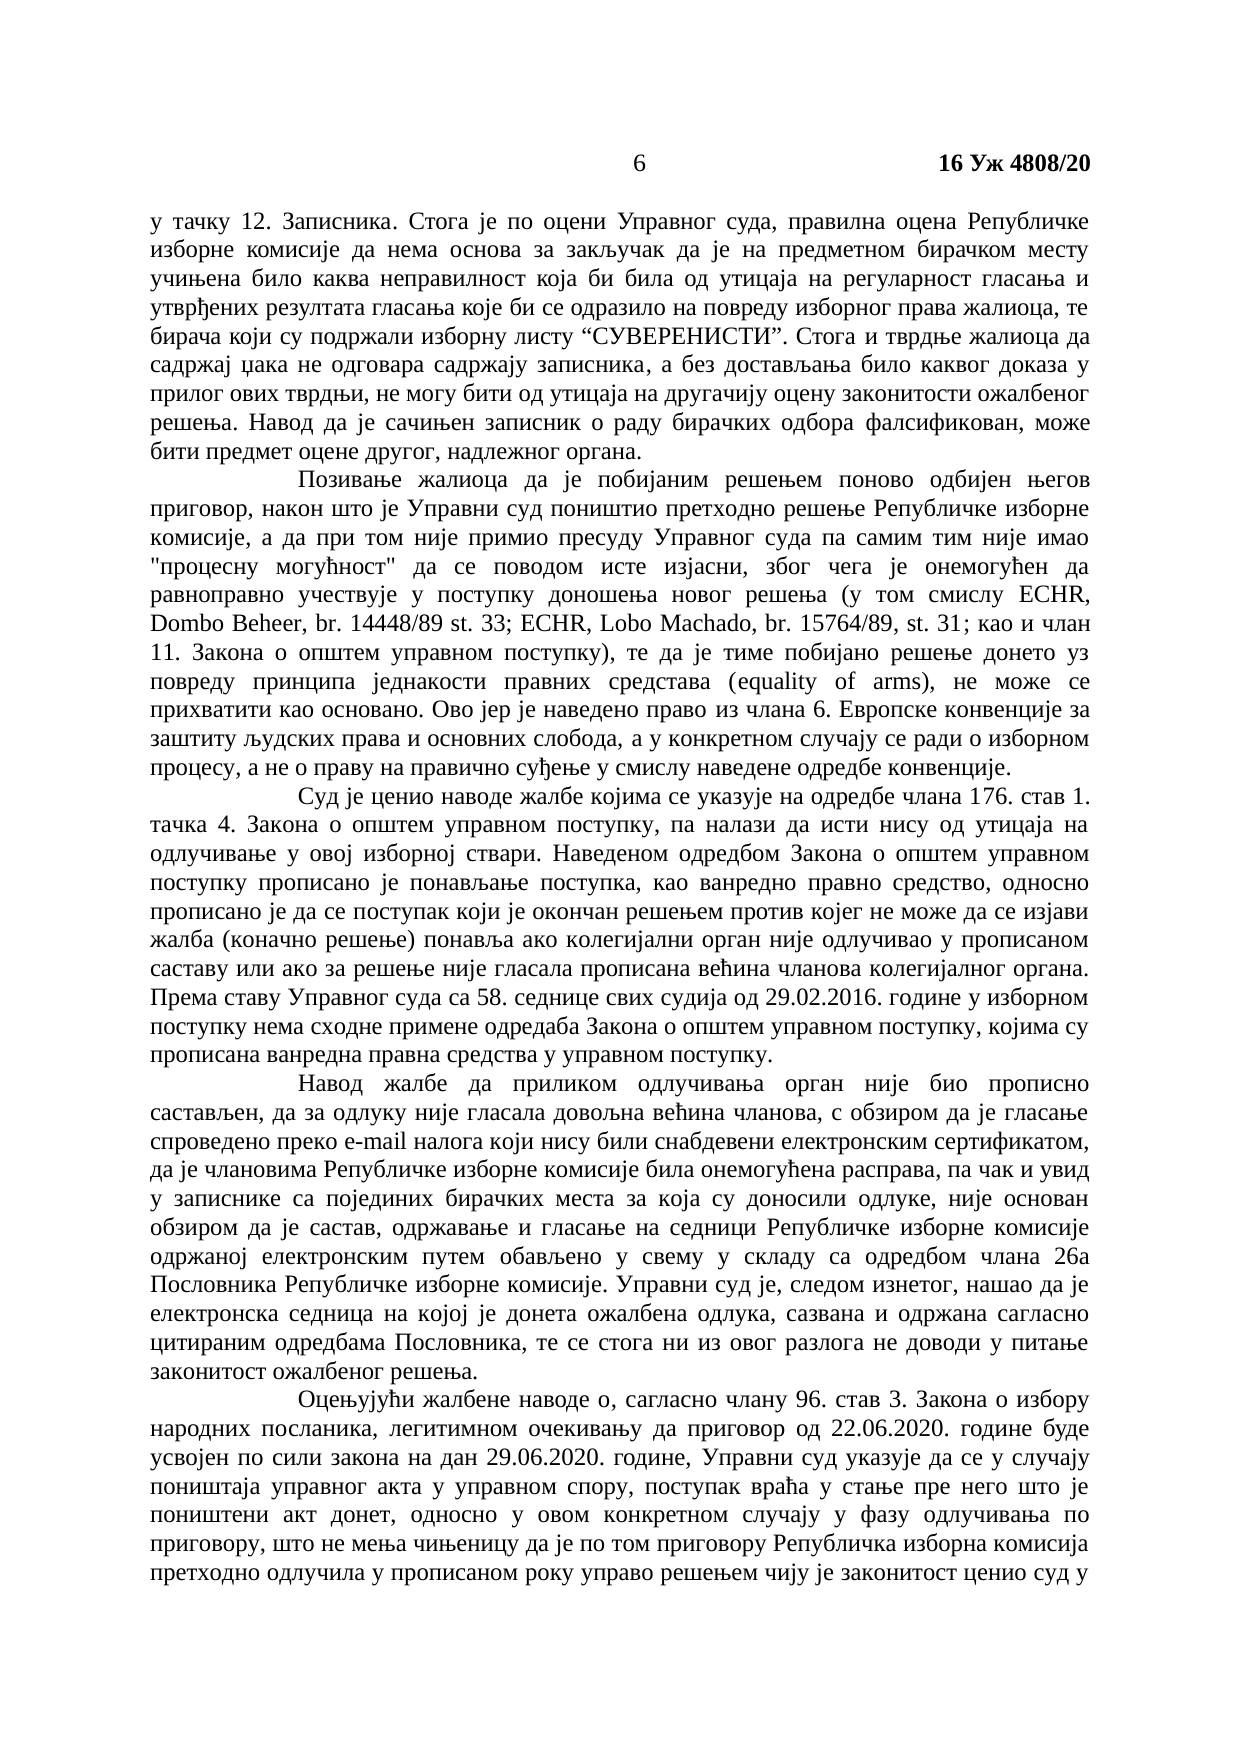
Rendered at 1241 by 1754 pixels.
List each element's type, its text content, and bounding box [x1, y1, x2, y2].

text Навод жалбе да приликом одлучивања орган није био прописно састављен, да за одлуку није гласала довољна већина чланова, с обзиром да је гласање спроведено преко e-mail налога који нису били снабдевени електронским сертификатом, да је члановима Републичке изборне комисије била онемогућена расправа, па чак и увид у записнике са појединих бирачких места за која су доносили одлуке, није основан обзиром да је састав, одржавање и гласање на седници Републичке изборне комисије одржаној електронским путем обављено у свему у складу са одредбом члана 26а Пословника Републичке изборне комисије. Управни суд је, следом изнетог, нашао да је електронска седница на којој је донета ожалбена одлука, сазвана и одржана сагласно цитираним одредбама Пословника, те се стога ни из овог разлога не доводи у питање законитост ожалбеног решења. [150, 1068, 1091, 1384]
text Позивање жалиоца да је побијаним решењем поново одбијен његов приговор, након што је Управни суд поништио претходно решење Републичке изборне комисије, а да при том није примио пресуду Управног суда па самим тим није имао "процесну могућност" да се поводом исте изјасни, због чега је онемогућен да равноправно учествује у поступку доношења новог решења (у том смислу ECHR, Dombo Beheer, br. 14448/89 st. 33; ECHR, Lobo Machado, br. 15764/89, st. 31; као и члан 11. Закона о општем управном поступку), те да је тиме побијано решење донето уз повреду принципа једнакости правних средстава (equality of arms), не може се прихватити као основано. Ово јер је наведено право из члана 6. Европске конвенције за заштиту људских права и основних слобода, а у конкретном случају се ради о изборном процесу, а не о праву на правично суђење у смислу наведене одредбе конвенције. [150, 464, 1091, 781]
text Оцењујући жалбене наводе о, сагласно члану 96. став 3. Закона о избору народних посланика, легитимном очекивању да приговор од 22.06.2020. године буде усвојен по сили закона на дан 29.06.2020. године, Управни суд указује да се у случају поништаја управног акта у управном спору, поступак враћа у стање пре него што је поништени акт донет, односно у овом конкретном случају у фазу одлучивања по приговору, што не мења чињеницу да је по том приговору Републичка изборна комисија претходно одлучила у прописаном року управо решењем чију је законитост ценио суд у [150, 1384, 1091, 1586]
text у тачку 12. Записника. Стога је по оцени Управног суда, правилна оцена Републичке изборне комисије да нема основа за закључак да је на предметном бирачком месту учињена било каква неправилност која би била од утицаја на регуларност гласања и утврђених резултата гласања које би се одразило на повреду изборног права жалиоца, те бирача који су подржали изборну листу “СУВЕРЕНИСТИ”. Стога и тврдње жалиоца да садржај џака не одговара садржају записника, а без достављања било каквог доказа у прилог ових тврдњи, не могу бити од утицаја на другачију оцену законитости ожалбеног решења. Навод да је сачињен записник о раду бирачких одбора фалсификован, може бити предмет оцене другог, надлежног органа. [150, 206, 1091, 464]
text Суд је ценио наводе жалбе којима се указује на одредбе члана 176. став 1. тачка 4. Закона о општем управном поступку, па налази да исти нису од утицаја на одлучивање у овој изборној ствари. Наведеном одредбом Закона о општем управном поступку прописано је понављање поступка, као ванредно правно средство, односно прописано је да се поступак који је окончан решењем против којег не може да се изјави жалба (коначно решење) понавља ако колегијални орган није одлучивао у прописаном саставу или ако за решење није гласала прописана већина чланова колегијалног органа. Према ставу Управног суда са 58. седнице свих судија од 29.02.2016. године у изборном поступку нема сходне примене одредаба Закона о општем управном поступку, којима су прописана ванредна правна средства у управном поступку. [150, 781, 1091, 1068]
